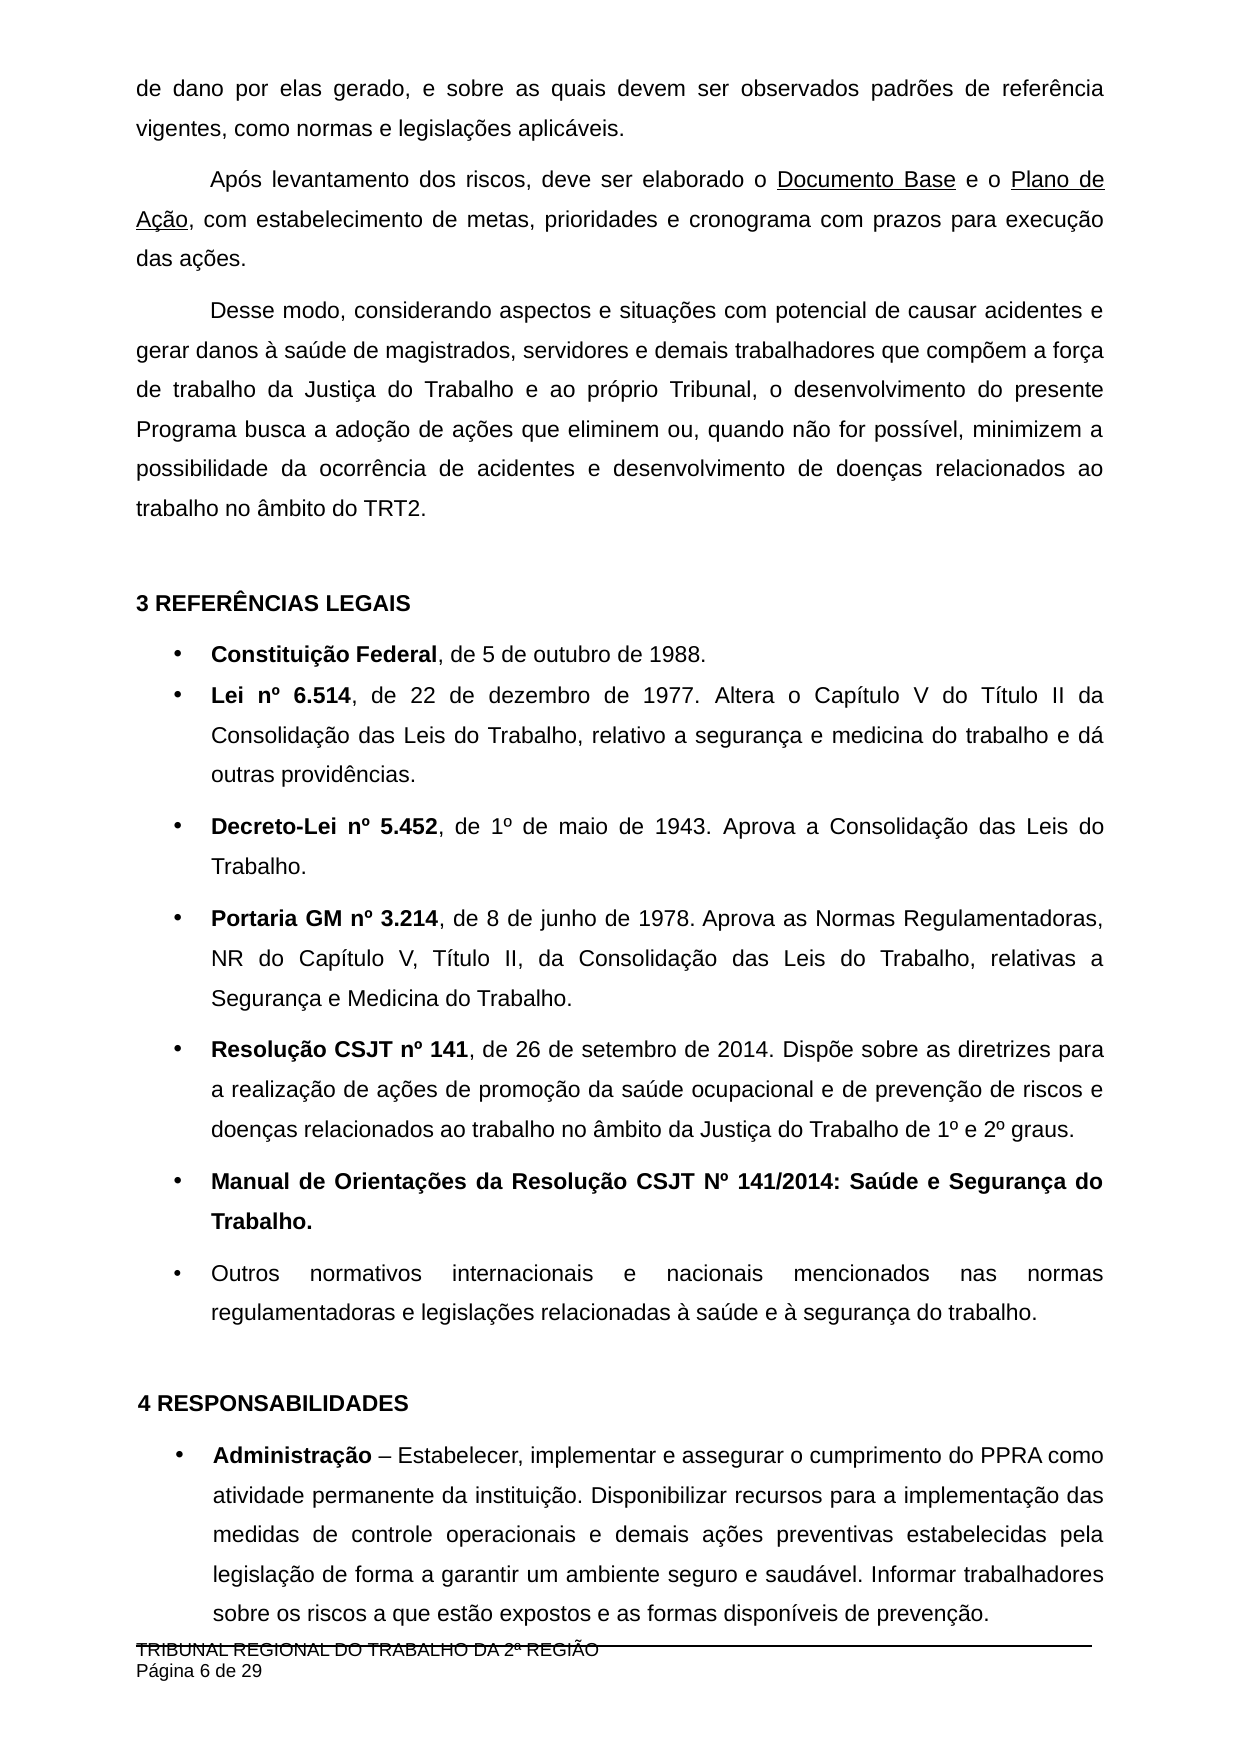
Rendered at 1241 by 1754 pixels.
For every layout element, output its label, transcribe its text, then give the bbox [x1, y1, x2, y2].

list Lei nº 6.514, de 22 de dezembro de 1977. Altera o Capítulo V do Título II da Consolidação das Leis do Trabalho, relativo a segurança e medicina do trabalho e dá outras providências. [173, 682, 1104, 788]
list Administração – Estabelecer, implementar e assegurar o cumprimento do PPRA como atividade permanente da instituição. Disponibilizar recursos para a implementação das medidas de controle operacionais e demais ações preventivas estabelecidas pela legislação de forma a garantir um ambiente seguro e saudável. Informar trabalhadores sobre os riscos a que estão expostos e as formas disponíveis de prevenção. [175, 1442, 1104, 1626]
text 4 RESPONSABILIDADES [138, 1390, 1104, 1416]
list Constituição Federal, de 5 de outubro de 1988. [173, 641, 1104, 668]
list Outros normativos internacionais e nacionais mencionados nas normas regulamentadoras e legislações relacionadas à saúde e à segurança do trabalho. [173, 1259, 1104, 1325]
text Após levantamento dos riscos, deve ser elaborado o Documento Base e o Plano de Ação, com estabelecimento de metas, prioridades e cronograma com prazos para execução das ações. [136, 166, 1104, 272]
text Desse modo, considerando aspectos e situações com potencial de causar acidentes e gerar danos à saúde de magistrados, servidores e demais trabalhadores que compõem a força de trabalho da Justiça do Trabalho e ao próprio Tribunal, o desenvolvimento do presente Programa busca a adoção de ações que eliminem ou, quando não for possível, minimizem a possibilidade da ocorrência de acidentes e desenvolvimento de doenças relacionados ao trabalho no âmbito do TRT2. [136, 297, 1104, 521]
list Decreto-Lei nº 5.452, de 1º de maio de 1943. Aprova a Consolidação das Leis do Trabalho. [173, 813, 1104, 879]
list Portaria GM nº 3.214, de 8 de junho de 1978. Aprova as Normas Regulamentadoras, NR do Capítulo V, Título II, da Consolidação das Leis do Trabalho, relativas a Segurança e Medicina do Trabalho. [173, 905, 1104, 1011]
list Manual de Orientações da Resolução CSJT Nº 141/2014: Saúde e Segurança do Trabalho. [173, 1168, 1104, 1234]
list 3 REFERÊNCIAS LEGAIS [136, 589, 1104, 616]
text de dano por elas gerado, e sobre as quais devem ser observados padrões de referência vigentes, como normas e legislações aplicáveis. [136, 75, 1104, 141]
list Resolução CSJT nº 141, de 26 de setembro de 2014. Dispõe sobre as diretrizes para a realização de ações de promoção da saúde ocupacional e de prevenção de riscos e doenças relacionados ao trabalho no âmbito da Justiça do Trabalho de 1º e 2º graus. [173, 1036, 1104, 1142]
